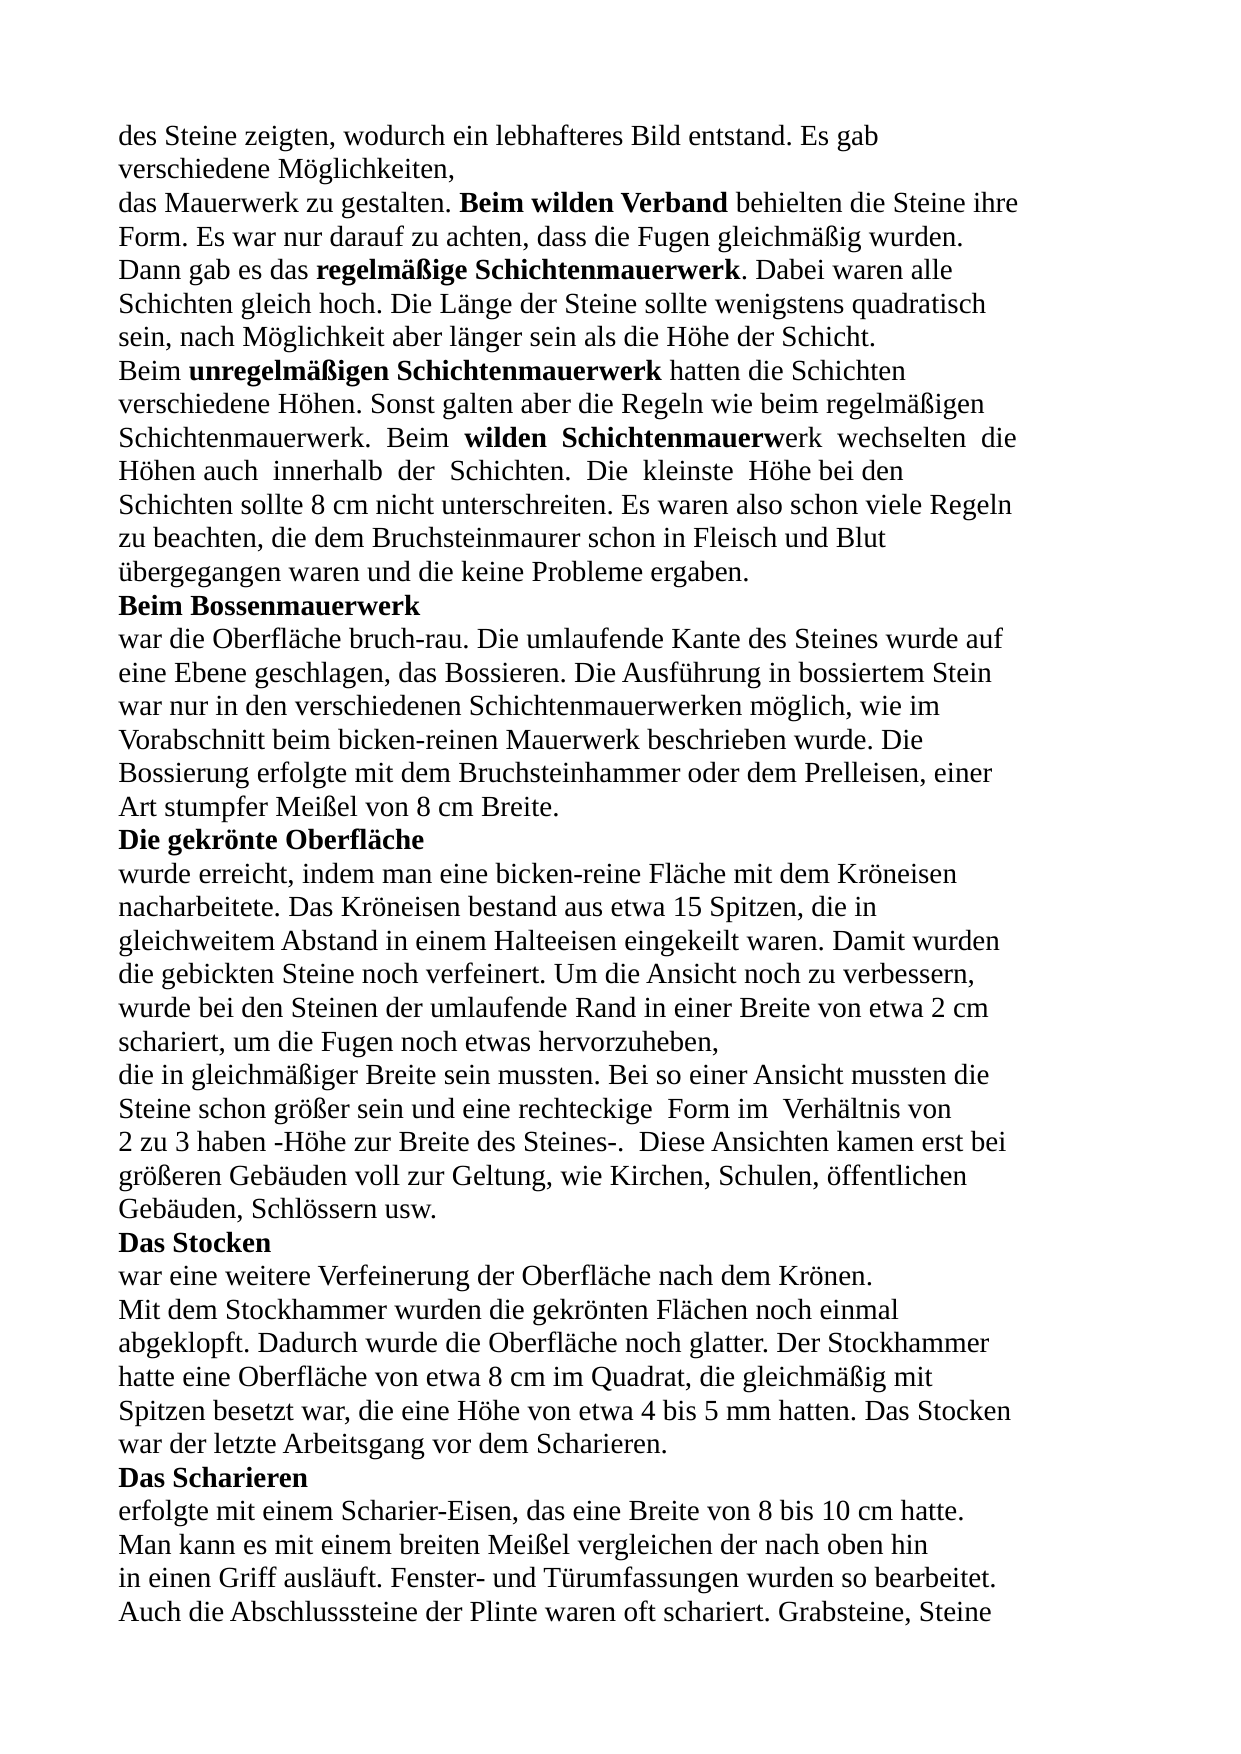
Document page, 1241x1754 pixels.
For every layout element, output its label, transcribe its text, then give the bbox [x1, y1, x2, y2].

text in einen Griff ausläuft. Fenster- und Türumfassungen wurden so bearbeitet. Auch die Abschlusssteine der Plinte waren oft schariert. Grabsteine, Steine [118, 1560, 1019, 1627]
text Mit dem Stockhammer wurden die gekrönten Flächen noch einmal abgeklopft. Dadurch wurde die Oberfläche noch glatter. Der Stockhammer hatte eine Oberfläche von etwa 8 cm im Quadrat, die gleichmäßig mit Spitzen besetzt war, die eine Höhe von etwa 4 bis 5 mm hatten. Das Stocken war der letzte Arbeitsgang vor dem Scharieren. [118, 1292, 1019, 1460]
text wurde erreicht, indem man eine bicken-reine Fläche mit dem Kröneisen nacharbeitete. Das Kröneisen bestand aus etwa 15 Spitzen, die in gleichweitem Abstand in einem Halteeisen eingekeilt waren. Damit wurden die gebickten Steine noch verfeinert. Um die Ansicht noch zu verbessern, wurde bei den Steinen der umlaufende Rand in einer Breite von etwa 2 cm schariert, um die Fugen noch etwas hervorzuheben, [118, 856, 1019, 1057]
text 2 zu 3 haben -Höhe zur Breite des Steines-. Diese Ansichten kamen erst bei größeren Gebäuden voll zur Geltung, wie Kirchen, Schulen, öffentlichen Gebäuden, Schlössern usw. [118, 1124, 1019, 1225]
text die in gleichmäßiger Breite sein mussten. Bei so einer Ansicht mussten die Steine schon größer sein und eine rechteckige Form im Verhältnis von [118, 1057, 1019, 1124]
text Schichten sollte 8 cm nicht unterschreiten. Es waren also schon viele Regeln zu beachten, die dem Bruchsteinmaurer schon in Fleisch und Blut übergegangen waren und die keine Probleme ergaben. [118, 487, 1019, 588]
text Die gekrönte Oberfläche [118, 822, 1019, 856]
text erfolgte mit einem Scharier-Eisen, das eine Breite von 8 bis 10 cm hatte. Man kann es mit einem breiten Meißel vergleichen der nach oben hin [118, 1493, 1019, 1560]
text das Mauerwerk zu gestalten. Beim wilden Verband behielten die Steine ihre Form. Es war nur darauf zu achten, dass die Fugen gleichmäßig wurden. Dann gab es das regelmäßige Schichtenmauerwerk. Dabei waren alle Schichten gleich hoch. Die Länge der Steine sollte wenigstens quadratisch sein, nach Möglichkeit aber länger sein als die Höhe der Schicht. [118, 185, 1019, 353]
text war die Oberfläche bruch-rau. Die umlaufende Kante des Steines wurde auf eine Ebene geschlagen, das Bossieren. Die Ausführung in bossiertem Stein war nur in den verschiedenen Schichtenmauerwerken möglich, wie im Vorabschnitt beim bicken-reinen Mauerwerk beschrieben wurde. Die Bossierung erfolgte mit dem Bruchsteinham­mer oder dem Prelleisen, einer Art stumpfer Meißel von 8 cm Breite. [118, 621, 1019, 822]
text war eine weitere Verfeinerung der Oberfläche nach dem Krönen. [118, 1258, 1019, 1292]
text Höhen auch innerhalb der Schichten. Die kleinste Höhe bei den [118, 453, 1019, 487]
text Beim unregelmäßigen Schichtenmauerwerk hatten die Schichten verschiedene Höhen. Sonst galten aber die Regeln wie beim regelmäßigen Schichtenmauerwerk. Beim wilden Schichtenmauerwerk wechselten die [118, 353, 1019, 453]
text Das Stocken [118, 1225, 1019, 1258]
text Beim Bossenmauerwerk [118, 588, 1019, 621]
text Das Scharieren [118, 1460, 1019, 1493]
text des Steine zeigten, wodurch ein lebhafteres Bild entstand. Es gab verschiedene Möglichkeiten, [118, 118, 1019, 185]
